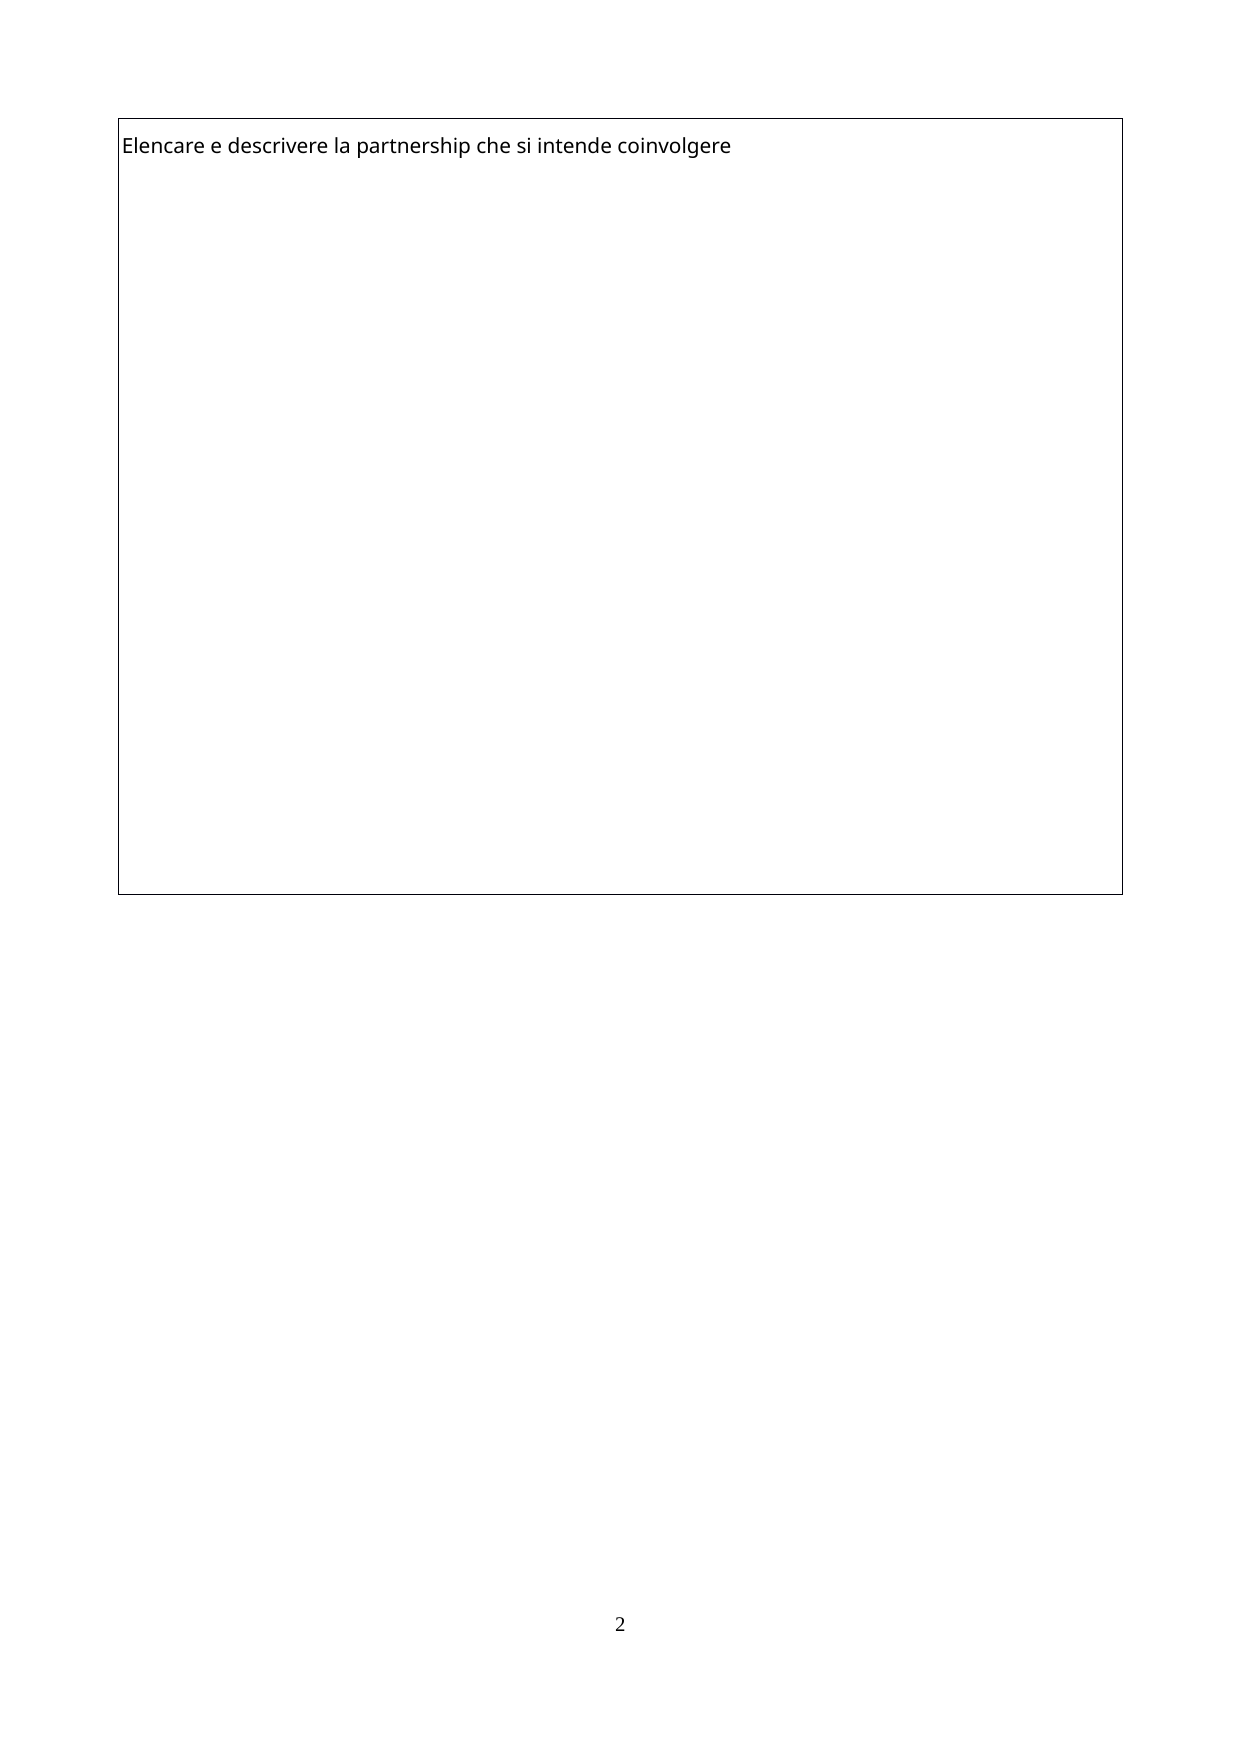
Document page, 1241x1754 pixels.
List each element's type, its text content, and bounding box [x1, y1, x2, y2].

table_cell Elencare e descrivere la partnership che si intende coinvolgere [119, 119, 1122, 894]
